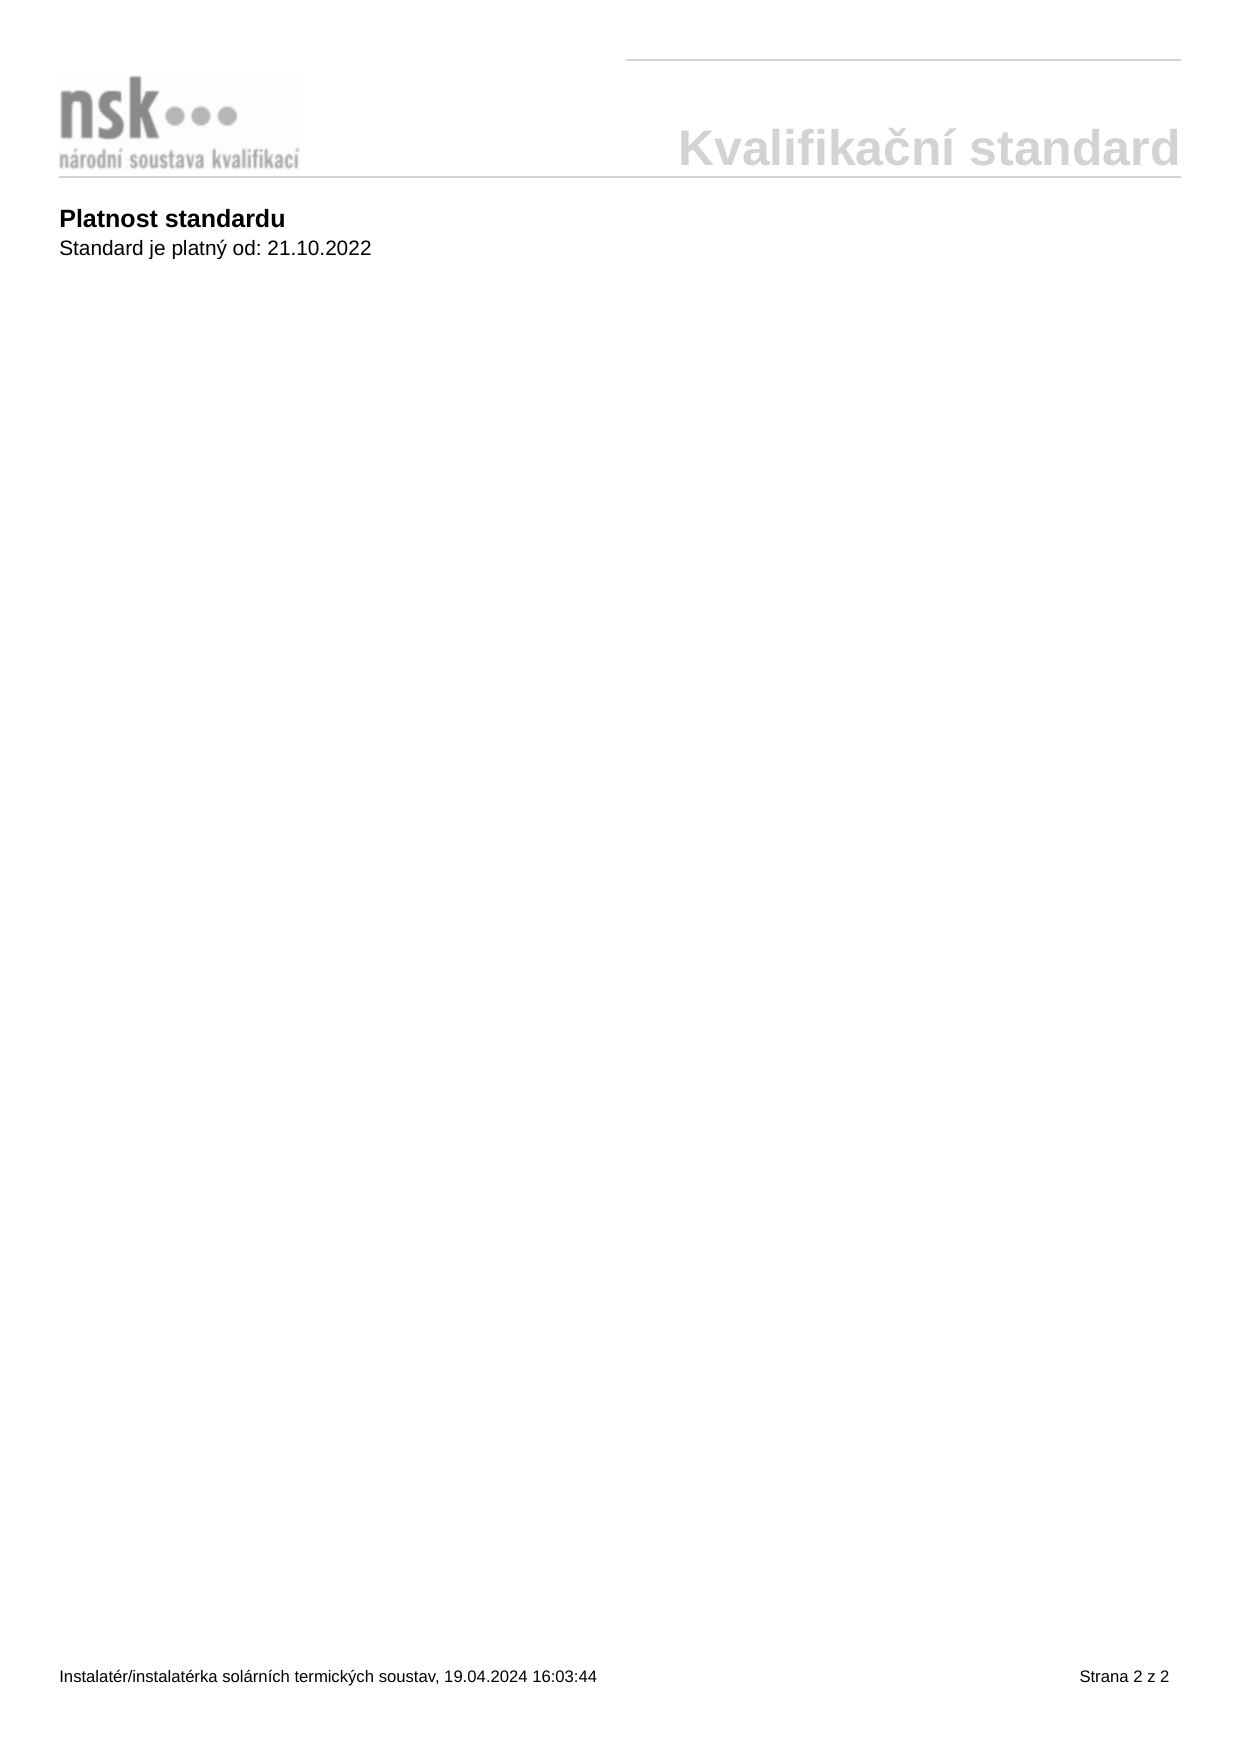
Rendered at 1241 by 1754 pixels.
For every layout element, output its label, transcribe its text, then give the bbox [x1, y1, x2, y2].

table_cell [59, 1159, 483, 1409]
table_cell [1169, 194, 1181, 200]
table_cell [626, 559, 862, 859]
table_cell Instalatér/instalatérka solárních termických soustav, 19.04.2024 16:03:44 [59, 1658, 862, 1694]
table_cell Kvalifikační standard [626, 61, 1181, 176]
table_cell [1093, 194, 1169, 200]
table_cell [484, 259, 620, 559]
table_cell [626, 259, 862, 559]
table_cell [620, 559, 626, 859]
picture [58, 59, 621, 171]
table_cell [1169, 1409, 1181, 1658]
table_cell [1169, 1658, 1181, 1694]
table_cell [862, 859, 1093, 1159]
table_cell [620, 859, 626, 1159]
table_cell [620, 1409, 626, 1658]
table_cell [862, 1159, 1093, 1409]
table_cell [59, 178, 1181, 194]
table_cell [484, 1409, 620, 1658]
table_cell [621, 59, 626, 170]
table_cell [862, 559, 1093, 859]
table_cell [626, 859, 862, 1159]
table_cell [484, 171, 620, 176]
table_cell Standard je platný od: 21.10.2022 [59, 236, 1181, 259]
table_cell [1169, 859, 1181, 1159]
table_cell [620, 259, 626, 559]
table_cell [59, 259, 483, 559]
table_cell [484, 859, 620, 1159]
table_cell [1169, 1159, 1181, 1409]
table_cell [626, 1409, 862, 1658]
table_cell [59, 194, 483, 200]
table_cell [59, 1409, 483, 1658]
table_cell [484, 194, 620, 200]
table_cell Platnost standardu [59, 200, 1181, 236]
table_cell [59, 859, 483, 1159]
table_cell [1093, 1159, 1169, 1409]
table_cell [626, 194, 862, 200]
table_cell [1169, 259, 1181, 559]
table_cell [484, 559, 620, 859]
table_cell [1093, 559, 1169, 859]
table_cell [1093, 1409, 1169, 1658]
table_cell [862, 259, 1093, 559]
table_cell [59, 171, 483, 176]
table_cell Strana 2 z 2 [862, 1658, 1169, 1694]
table_cell [1169, 559, 1181, 859]
table_cell [626, 1159, 862, 1409]
table_cell [862, 194, 1093, 200]
table_cell [862, 1409, 1093, 1658]
table_cell [59, 559, 483, 859]
table_cell [484, 1159, 620, 1409]
table_cell [1093, 859, 1169, 1159]
table_cell [1093, 259, 1169, 559]
table_cell [620, 1159, 626, 1409]
